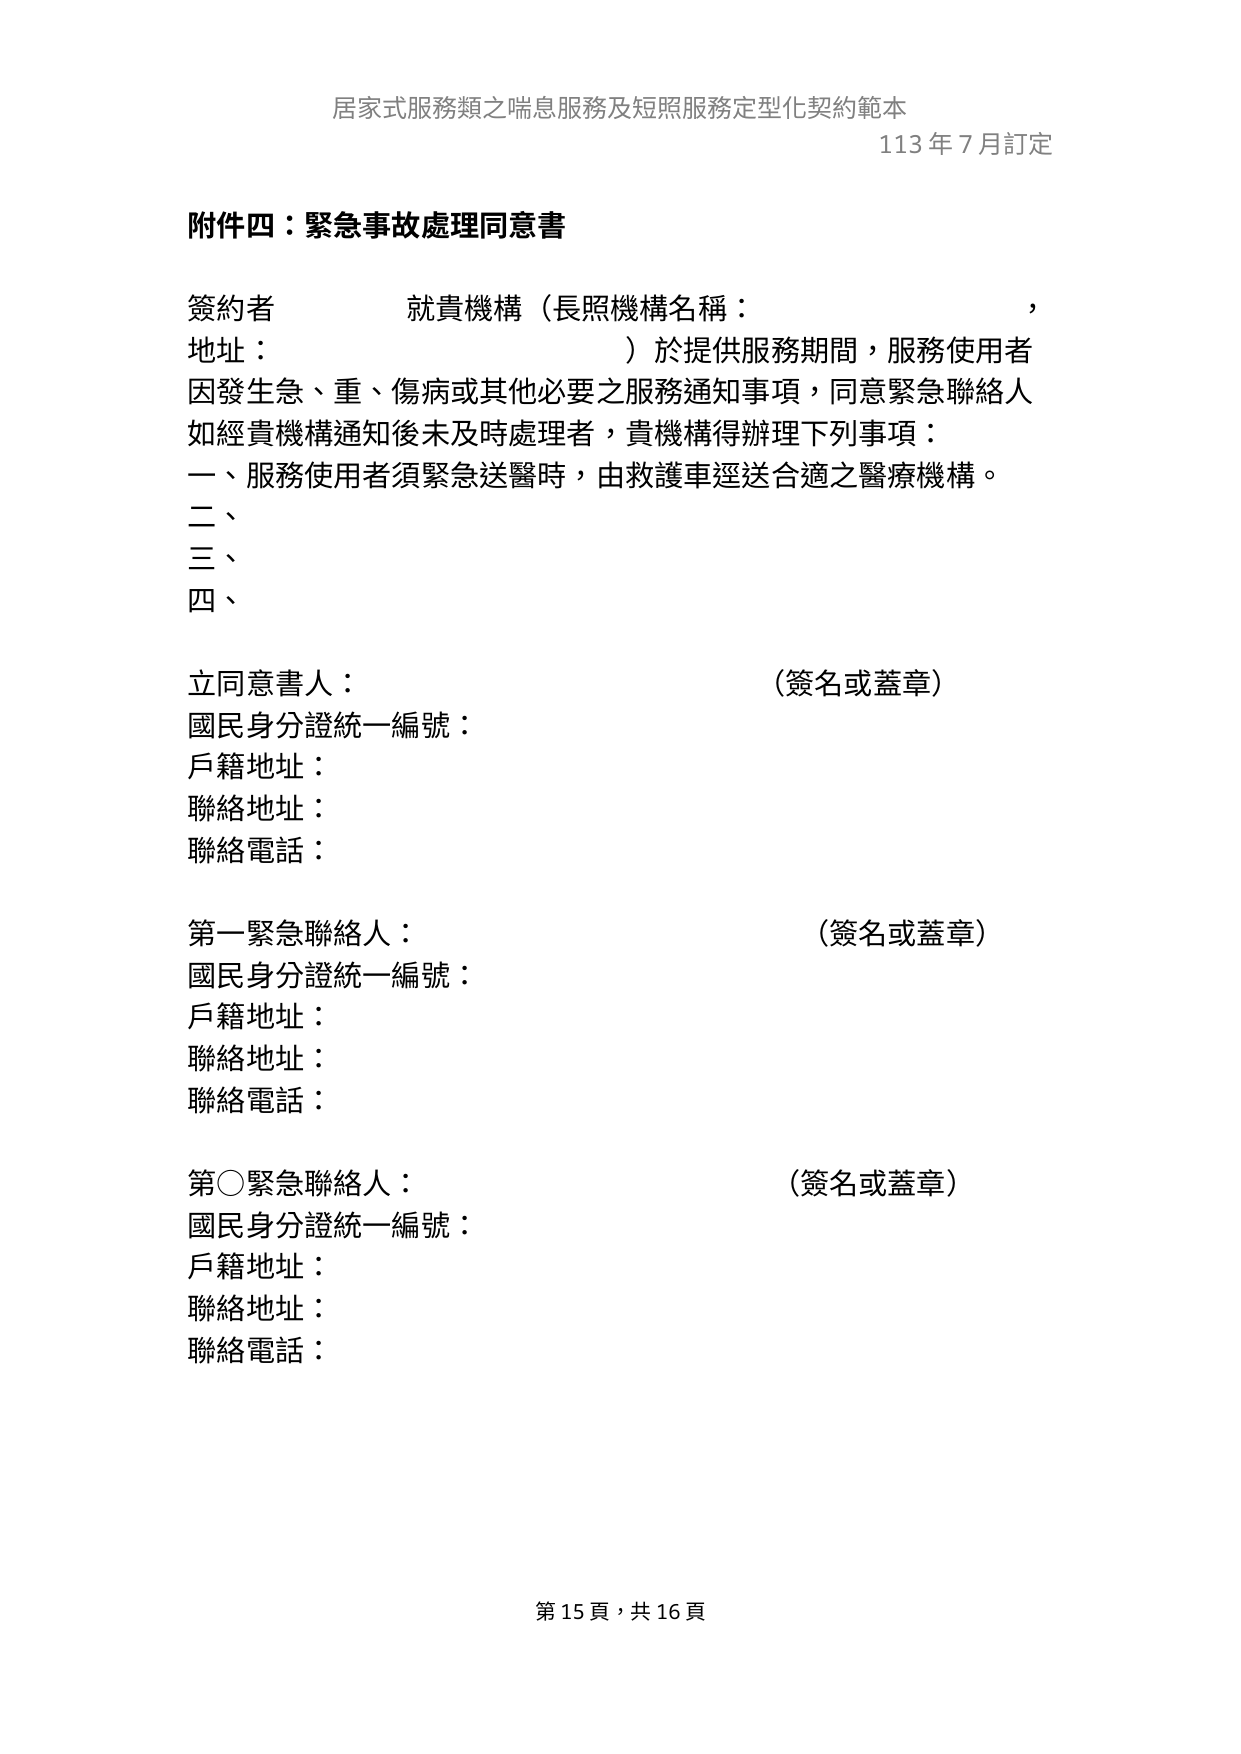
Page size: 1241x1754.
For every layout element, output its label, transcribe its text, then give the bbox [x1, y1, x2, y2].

text 聯絡電話： [187, 1328, 1053, 1369]
text 附件四：緊急事故處理同意書 [187, 203, 1053, 244]
text 國民身分證統一編號： [187, 953, 1053, 994]
text 二、 [187, 494, 1053, 536]
text 聯絡地址： [187, 786, 1053, 828]
text 一、服務使用者須緊急送醫時，由救護車逕送合適之醫療機構。 [187, 453, 1053, 494]
text 聯絡地址： [187, 1286, 1053, 1328]
text 四、 [187, 578, 1053, 619]
text 聯絡電話： [187, 828, 1053, 869]
text 國民身分證統一編號： [187, 1203, 1053, 1244]
text 聯絡地址： [187, 1036, 1053, 1078]
text 戶籍地址： [187, 744, 1053, 786]
text 聯絡電話： [187, 1078, 1053, 1119]
text 第○緊急聯絡人： （簽名或蓋章） [187, 1161, 1053, 1203]
text 第一緊急聯絡人： （簽名或蓋章） [187, 911, 1053, 953]
text 國民身分證統一編號： [187, 703, 1053, 744]
text 立同意書人： （簽名或蓋章） [187, 661, 1053, 703]
text 簽約者 就貴機構（長照機構名稱： ，地址： ）於提供服務期間，服務使用者 因發生急、重、傷病或其他必要之服務通知事項，同意緊急聯絡人如經貴機構通知後未及時處理者，貴機構得辦理下列事項： [187, 286, 1053, 453]
text 三、 [187, 536, 1053, 578]
text 戶籍地址： [187, 994, 1053, 1036]
text 戶籍地址： [187, 1244, 1053, 1286]
